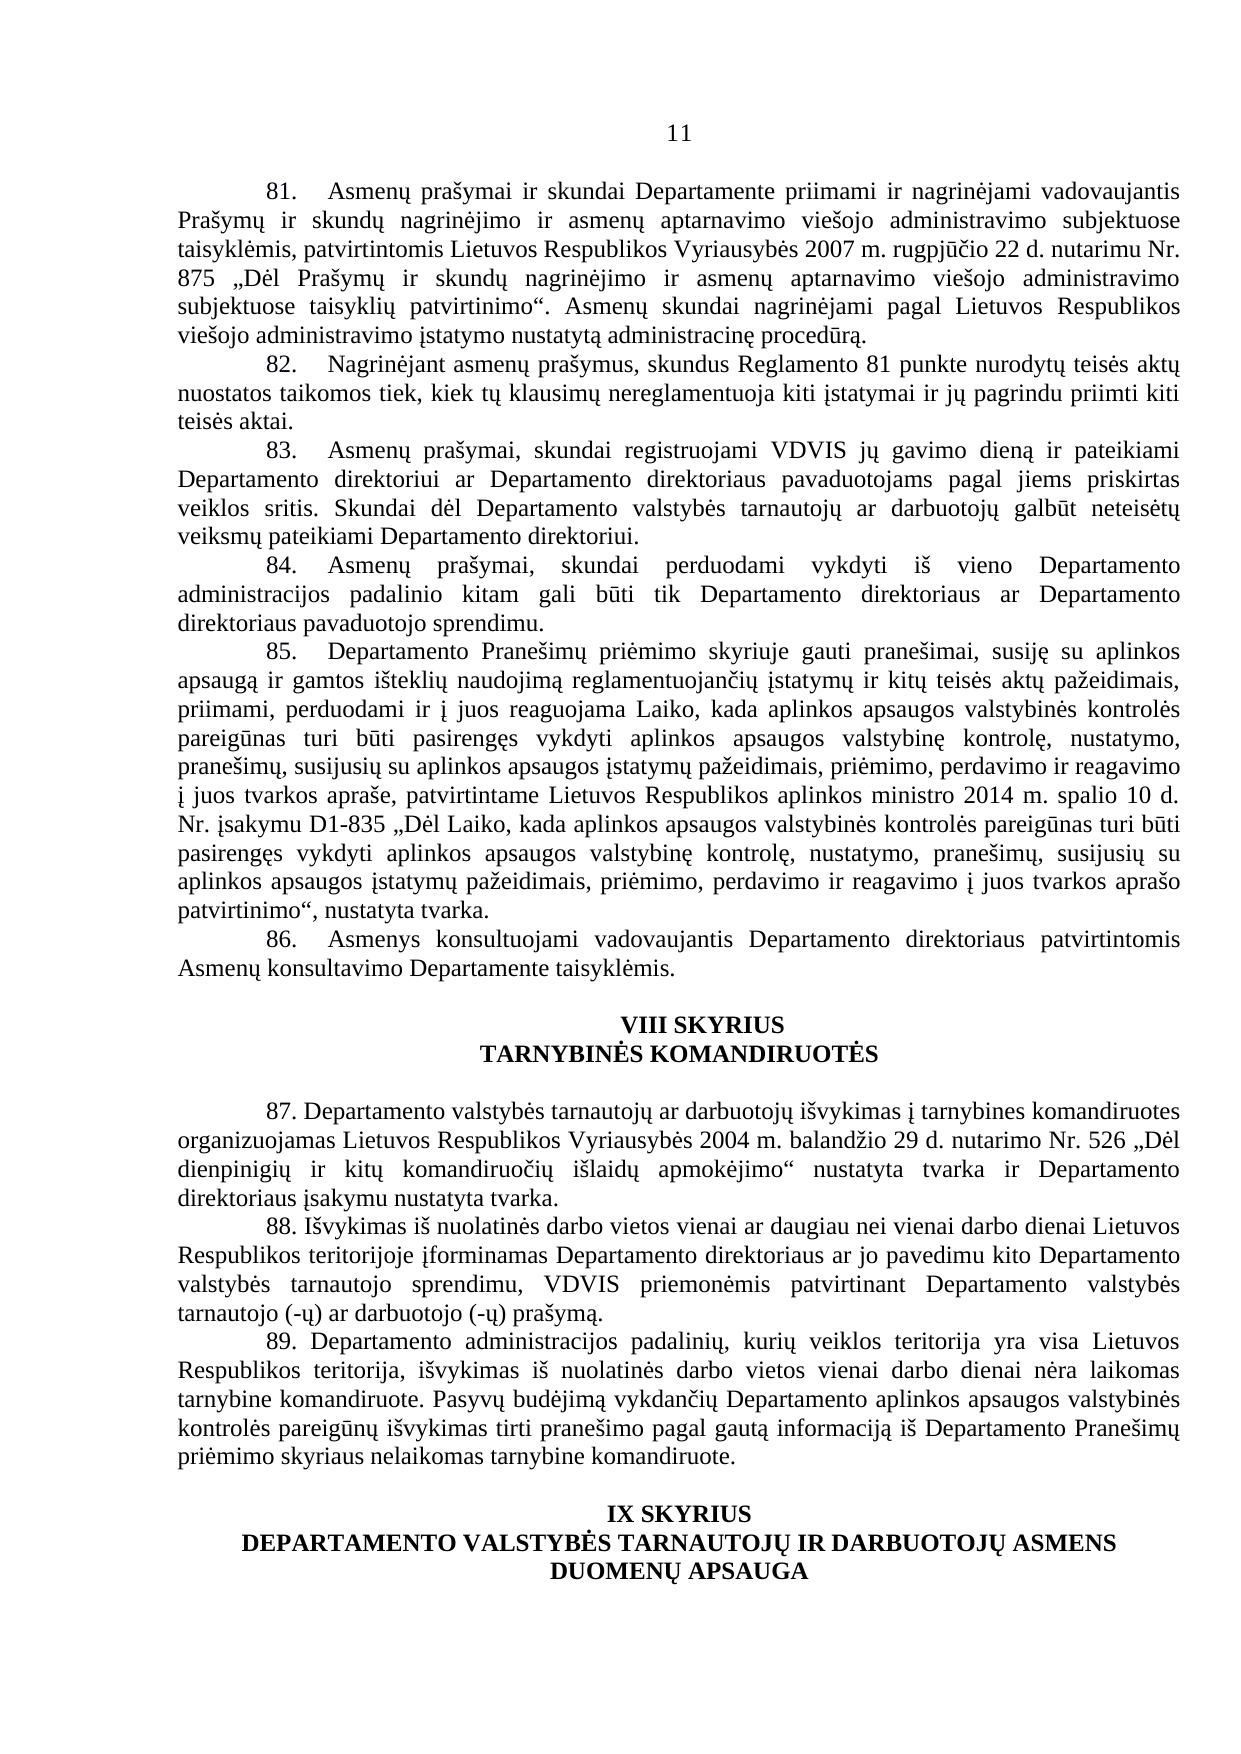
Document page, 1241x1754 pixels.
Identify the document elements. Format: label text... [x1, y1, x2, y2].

text IX SKYRIUS [177, 1499, 1181, 1528]
text 89. Departamento administracijos padalinių, kurių veiklos teritorija yra visa Lietuvos Respublikos teritorija, išvykimas iš nuolatinės darbo vietos vienai darbo dienai nėra laikomas tarnybine komandiruote. Pasyvų budėjimą vykdančių Departamento aplinkos apsaugos valstybinės kontrolės pareigūnų išvykimas tirti pranešimo pagal gautą informaciją iš Departamento Pranešimų priėmimo skyriaus nelaikomas tarnybine komandiruote. [177, 1326, 1181, 1470]
text 81. Asmenų prašymai ir skundai Departamente priimami ir nagrinėjami vadovaujantis Prašymų ir skundų nagrinėjimo ir asmenų aptarnavimo viešojo administravimo subjektuose taisyklėmis, patvirtintomis Lietuvos Respublikos Vyriausybės 2007 m. rugpjūčio 22 d. nutarimu Nr. 875 „Dėl Prašymų ir skundų nagrinėjimo ir asmenų aptarnavimo viešojo administravimo subjektuose taisyklių patvirtinimo“. Asmenų skundai nagrinėjami pagal Lietuvos Respublikos viešojo administravimo įstatymo nustatytą administracinę procedūrą. [177, 176, 1181, 349]
text DEPARTAMENTO VALSTYBĖS TARNAUTOJŲ IR DARBUOTOJŲ ASMENS DUOMENŲ APSAUGA [177, 1528, 1181, 1585]
text 87. Departamento valstybės tarnautojų ar darbuotojų išvykimas į tarnybines komandiruotes organizuojamas Lietuvos Respublikos Vyriausybės 2004 m. balandžio 29 d. nutarimo Nr. 526 „Dėl dienpinigių ir kitų komandiruočių išlaidų apmokėjimo“ nustatyta tvarka ir Departamento direktoriaus įsakymu nustatyta tvarka. [177, 1096, 1181, 1211]
text 83. Asmenų prašymai, skundai registruojami VDVIS jų gavimo dieną ir pateikiami Departamento direktoriui ar Departamento direktoriaus pavaduotojams pagal jiems priskirtas veiklos sritis. Skundai dėl Departamento valstybės tarnautojų ar darbuotojų galbūt neteisėtų veiksmų pateikiami Departamento direktoriui. [177, 435, 1181, 550]
text 85. Departamento Pranešimų priėmimo skyriuje gauti pranešimai, susiję su aplinkos apsaugą ir gamtos išteklių naudojimą reglamentuojančių įstatymų ir kitų teisės aktų pažeidimais, priimami, perduodami ir į juos reaguojama Laiko, kada aplinkos apsaugos valstybinės kontrolės pareigūnas turi būti pasirengęs vykdyti aplinkos apsaugos valstybinę kontrolę, nustatymo, pranešimų, susijusių su aplinkos apsaugos įstatymų pažeidimais, priėmimo, perdavimo ir reagavimo į juos tvarkos apraše, patvirtintame Lietuvos Respublikos aplinkos ministro 2014 m. spalio 10 d. Nr. įsakymu D1-835 „Dėl Laiko, kada aplinkos apsaugos valstybinės kontrolės pareigūnas turi būti pasirengęs vykdyti aplinkos apsaugos valstybinę kontrolę, nustatymo, pranešimų, susijusių su aplinkos apsaugos įstatymų pažeidimais, priėmimo, perdavimo ir reagavimo į juos tvarkos aprašo patvirtinimo“, nustatyta tvarka. [177, 636, 1181, 924]
text 86. Asmenys konsultuojami vadovaujantis Departamento direktoriaus patvirtintomis Asmenų konsultavimo Departamente taisyklėmis. [177, 924, 1181, 981]
text TARNYBINĖS KOMANDIRUOTĖS [177, 1039, 1181, 1068]
text 84. Asmenų prašymai, skundai perduodami vykdyti iš vieno Departamento administracijos padalinio kitam gali būti tik Departamento direktoriaus ar Departamento direktoriaus pavaduotojo sprendimu. [177, 550, 1181, 636]
text VIII SKYRIUS [620, 1010, 1181, 1039]
text 88. Išvykimas iš nuolatinės darbo vietos vienai ar daugiau nei vienai darbo dienai Lietuvos Respublikos teritorijoje įforminamas Departamento direktoriaus ar jo pavedimu kito Departamento valstybės tarnautojo sprendimu, VDVIS priemonėmis patvirtinant Departamento valstybės tarnautojo (-ų) ar darbuotojo (-ų) prašymą. [177, 1211, 1181, 1326]
text 82. Nagrinėjant asmenų prašymus, skundus Reglamento 81 punkte nurodytų teisės aktų nuostatos taikomos tiek, kiek tų klausimų nereglamentuoja kiti įstatymai ir jų pagrindu priimti kiti teisės aktai. [177, 349, 1181, 435]
